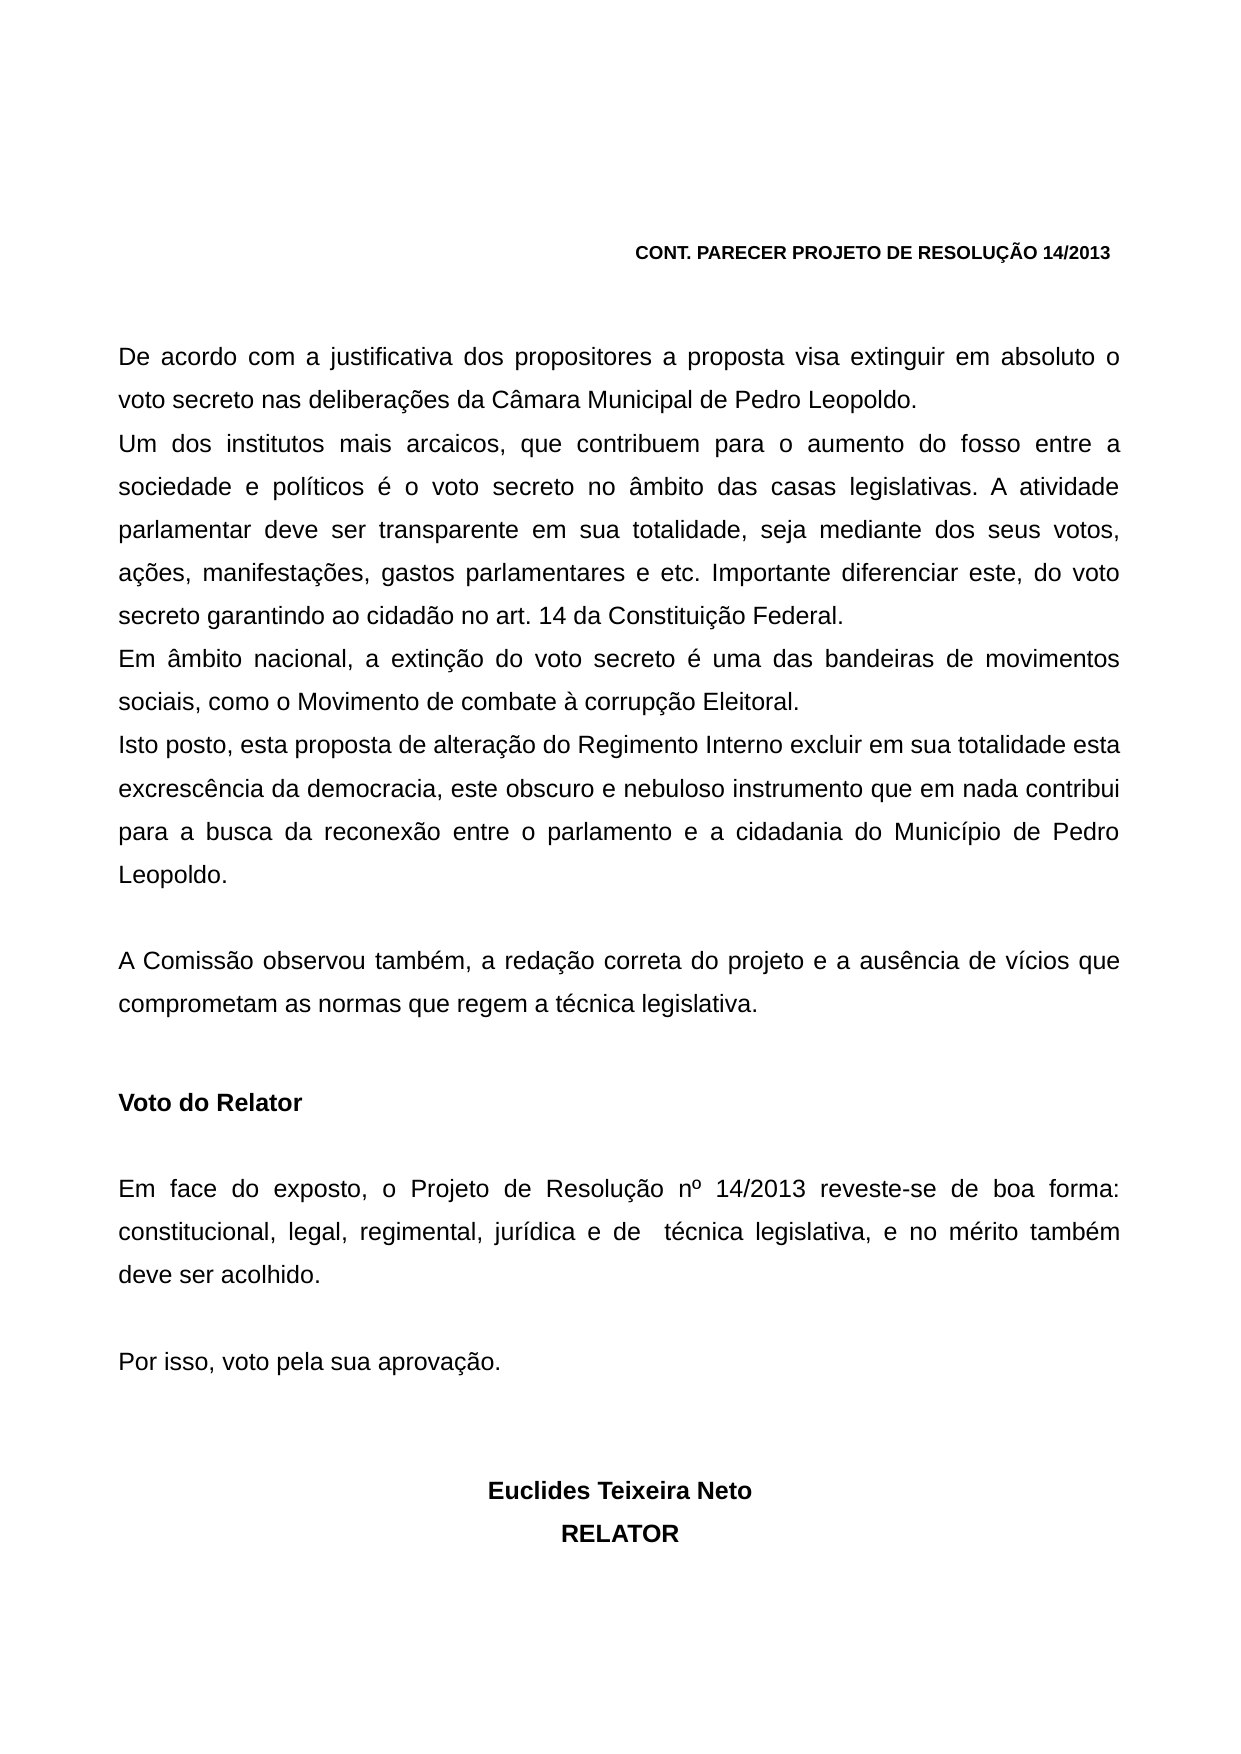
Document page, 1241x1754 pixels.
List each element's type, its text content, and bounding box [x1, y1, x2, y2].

text Em âmbito nacional, a extinção do voto secreto é uma das bandeiras de movimentos sociais, como o Movimento de combate à corrupção Eleitoral. [81, 644, 1122, 716]
text Por isso, voto pela sua aprovação. [118, 1347, 1122, 1375]
text Um dos institutos mais arcaicos, que contribuem para o aumento do fosso entre a sociedade e políticos é o voto secreto no âmbito das casas legislativas. A atividade parlamentar deve ser transparente em sua totalidade, seja mediante dos seus votos, ações, manifestações, gastos parlamentares e etc. Importante diferenciar este, do voto secreto garantindo ao cidadão no art. 14 da Constituição Federal. [81, 428, 1122, 630]
text Euclides Teixeira Neto [81, 1476, 1122, 1505]
text De acordo com a justificativa dos propositores a proposta visa extinguir em absoluto o voto secreto nas deliberações da Câmara Municipal de Pedro Leopoldo. [81, 342, 1122, 414]
text Isto posto, esta proposta de alteração do Regimento Interno excluir em sua totalidade esta excrescência da democracia, este obscuro e nebuloso instrumento que em nada contribui para a busca da reconexão entre o parlamento e a cidadania do Município de Pedro Leopoldo. [81, 730, 1122, 888]
text Voto do Relator [118, 1088, 1122, 1117]
text RELATOR [81, 1519, 1122, 1548]
text Em face do exposto, o Projeto de Resolução nº 14/2013 reveste-se de boa forma: constitucional, legal, regimental, jurídica e de técnica legislativa, e no mérito também deve ser acolhido. [81, 1174, 1122, 1289]
text A Comissão observou também, a redação correta do projeto e a ausência de vícios que comprometam as normas que regem a técnica legislativa. [118, 946, 1122, 1018]
text CONT. PARECER PROJETO DE RESOLUÇÃO 14/2013 [118, 242, 1122, 263]
